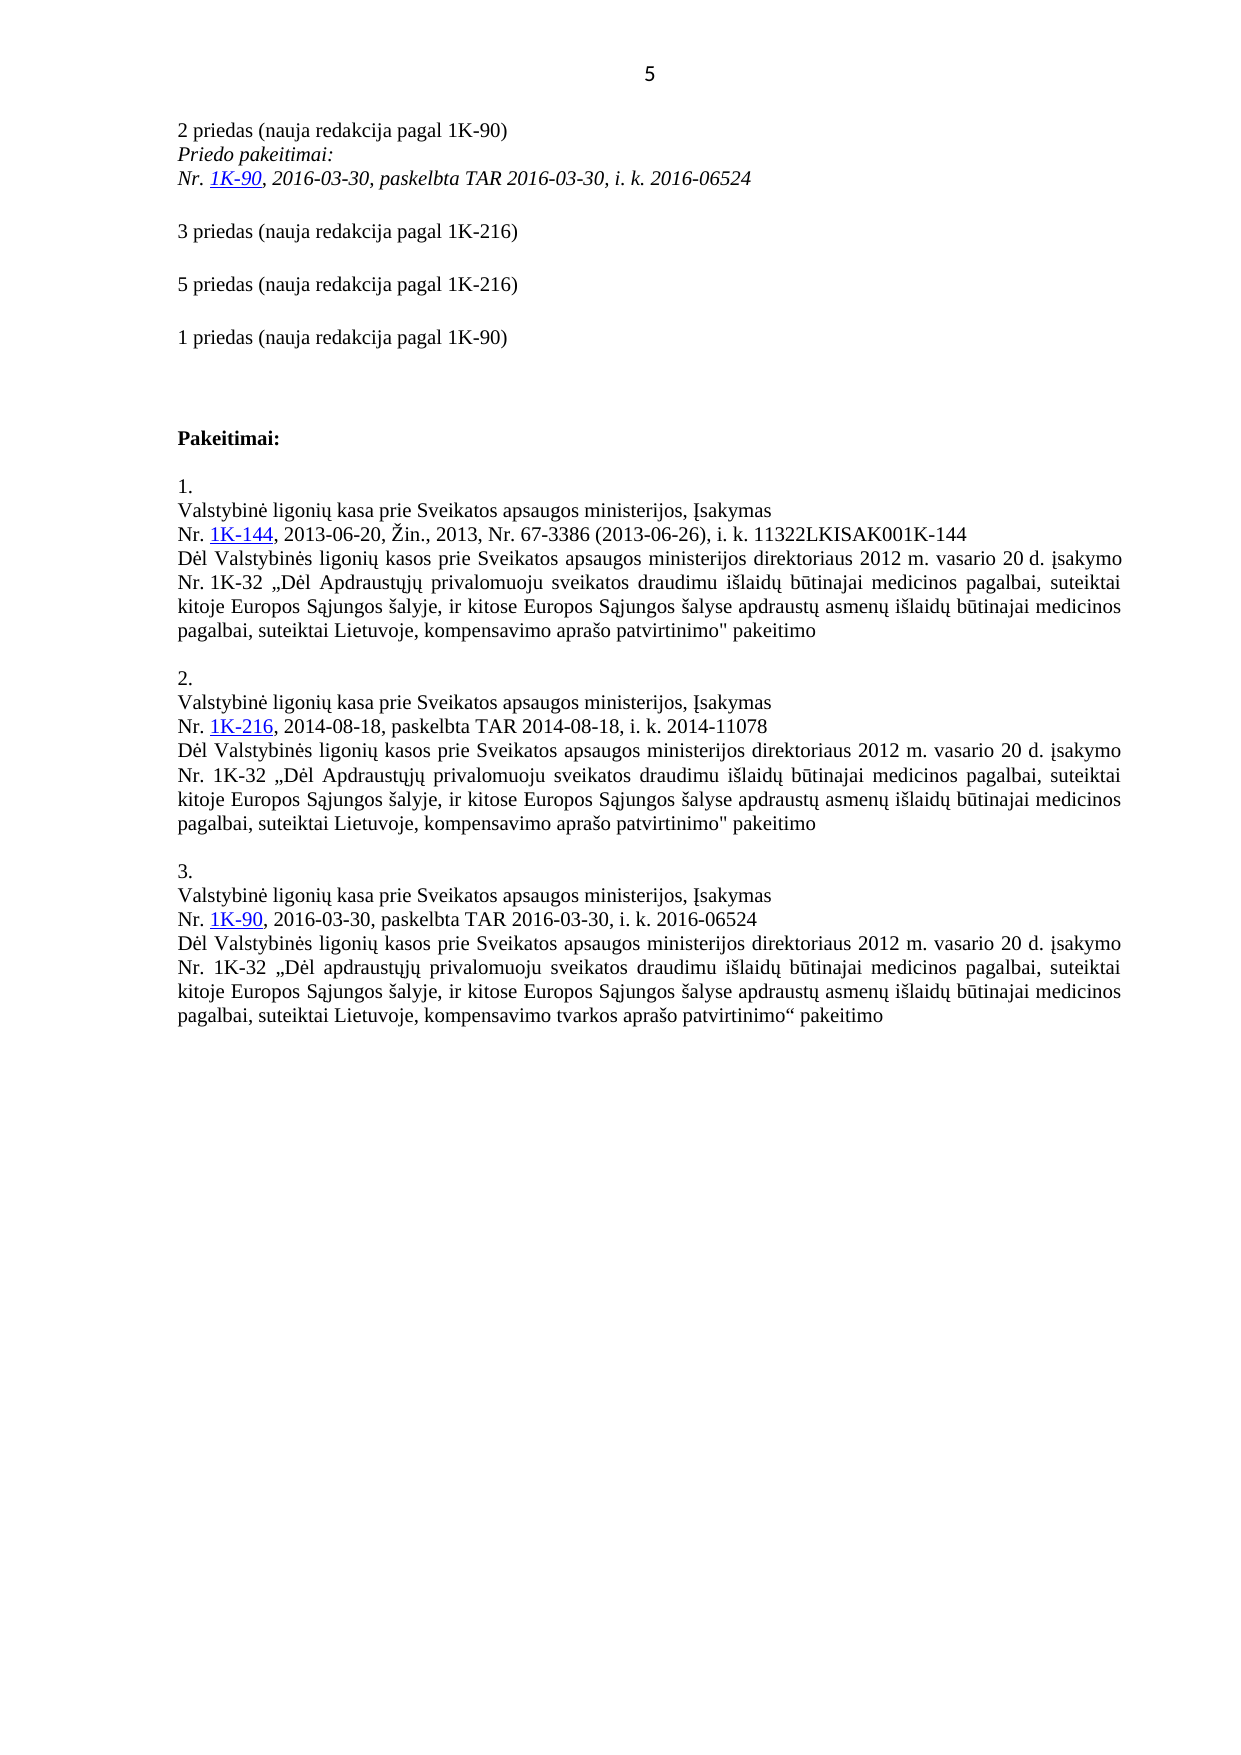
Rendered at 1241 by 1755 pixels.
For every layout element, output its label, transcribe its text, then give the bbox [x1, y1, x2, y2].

text Nr. 1K-90, 2016-03-30, paskelbta TAR 2016-03-30, i. k. 2016-06524 [177, 907, 1122, 931]
text Dėl Valstybinės ligonių kasos prie Sveikatos apsaugos ministerijos direktoriaus 2012 m. vasario 20 d. įsakymo Nr. 1K-32 „Dėl Apdraustųjų privalomuoju sveikatos draudimu išlaidų būtinajai medicinos pagalbai, suteiktai kitoje Europos Sąjungos šalyje, ir kitose Europos Sąjungos šalyse apdraustų asmenų išlaidų būtinajai medicinos pagalbai, suteiktai Lietuvoje, kompensavimo aprašo patvirtinimo" pakeitimo [177, 546, 1122, 642]
text Priedo pakeitimai: [177, 142, 1122, 166]
text Pakeitimai: [177, 426, 1122, 450]
text Valstybinė ligonių kasa prie Sveikatos apsaugos ministerijos, Įsakymas [177, 690, 1122, 714]
text Dėl Valstybinės ligonių kasos prie Sveikatos apsaugos ministerijos direktoriaus 2012 m. vasario 20 d. įsakymo Nr. 1K-32 „Dėl apdraustųjų privalomuoju sveikatos draudimu išlaidų būtinajai medicinos pagalbai, suteiktai kitoje Europos Sąjungos šalyje, ir kitose Europos Sąjungos šalyse apdraustų asmenų išlaidų būtinajai medicinos pagalbai, suteiktai Lietuvoje, kompensavimo tvarkos aprašo patvirtinimo“ pakeitimo [177, 931, 1122, 1027]
text 2. [177, 666, 1122, 690]
text Nr. 1K-144, 2013-06-20, Žin., 2013, Nr. 67-3386 (2013-06-26), i. k. 11322LKISAK001K-144 [177, 522, 1122, 546]
text Nr. 1K-216, 2014-08-18, paskelbta TAR 2014-08-18, i. k. 2014-11078 [177, 714, 1122, 738]
text 1. [177, 474, 1122, 498]
text 1 priedas (nauja redakcija pagal 1K-90) [177, 325, 1122, 349]
text Valstybinė ligonių kasa prie Sveikatos apsaugos ministerijos, Įsakymas [177, 498, 1122, 522]
text Nr. 1K-90, 2016-03-30, paskelbta TAR 2016-03-30, i. k. 2016-06524 [177, 166, 1122, 190]
text 3. [177, 859, 1122, 883]
text 3 priedas (nauja redakcija pagal 1K-216) [177, 219, 1122, 243]
text 5 priedas (nauja redakcija pagal 1K-216) [177, 272, 1122, 296]
text 2 priedas (nauja redakcija pagal 1K-90) [177, 118, 1122, 142]
text Dėl Valstybinės ligonių kasos prie Sveikatos apsaugos ministerijos direktoriaus 2012 m. vasario 20 d. įsakymo Nr. 1K-32 „Dėl Apdraustųjų privalomuoju sveikatos draudimu išlaidų būtinajai medicinos pagalbai, suteiktai kitoje Europos Sąjungos šalyje, ir kitose Europos Sąjungos šalyse apdraustų asmenų išlaidų būtinajai medicinos pagalbai, suteiktai Lietuvoje, kompensavimo aprašo patvirtinimo" pakeitimo [177, 738, 1122, 835]
text Valstybinė ligonių kasa prie Sveikatos apsaugos ministerijos, Įsakymas [177, 883, 1122, 907]
